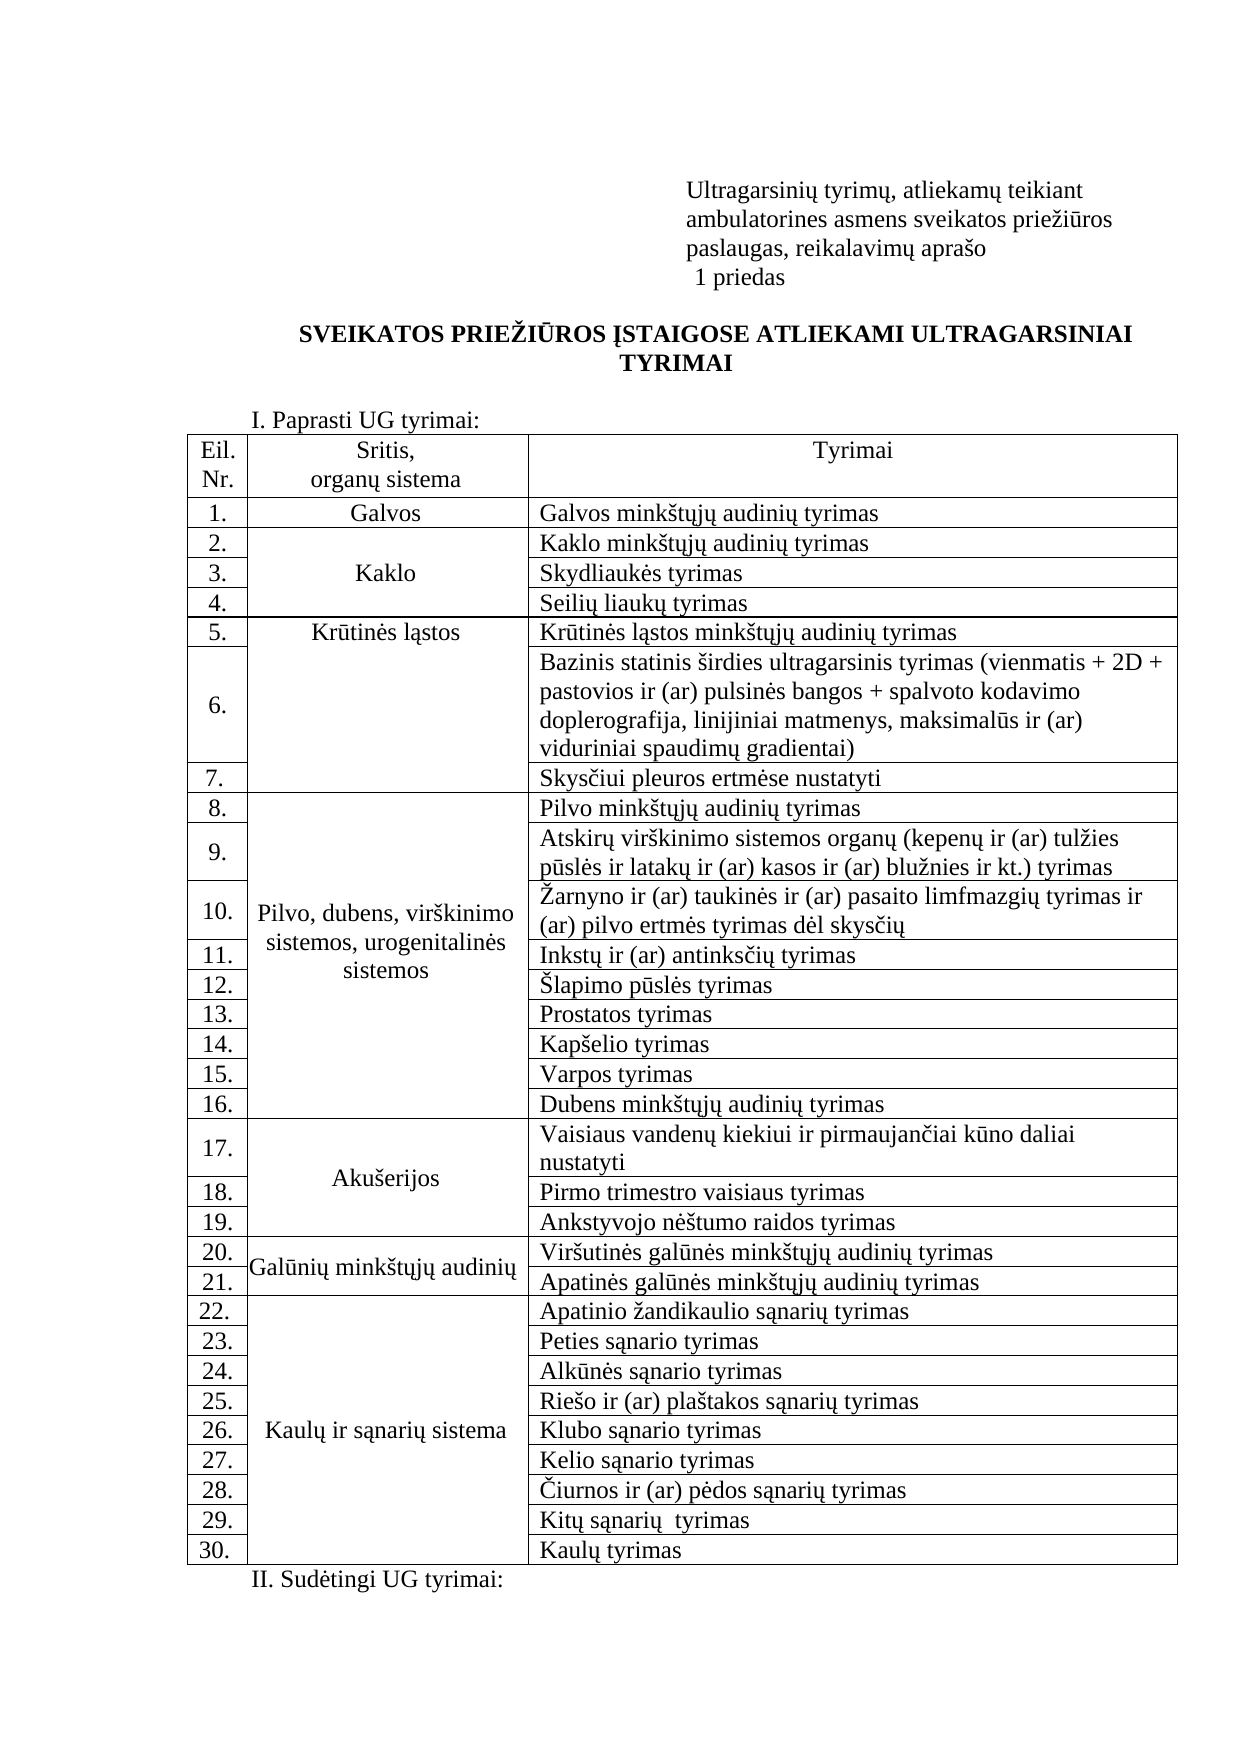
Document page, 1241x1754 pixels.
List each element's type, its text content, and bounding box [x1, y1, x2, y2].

table_cell 10. [188, 881, 247, 939]
table_cell Bazinis statinis širdies ultragarsinis tyrimas (vienmatis + 2D + pastovios ir (ar) pulsinės bangos + spalvoto kodavimo doplerografija, linijiniai matmenys, maksimalūs ir (ar) viduriniai spaudimų gradientai) [529, 647, 1177, 762]
table_cell Galūnių minkštųjų audinių [248, 1237, 528, 1295]
table_cell Pirmo trimestro vaisiaus tyrimas [529, 1177, 1177, 1206]
table_cell Apatinės galūnės minkštųjų audinių tyrimas [529, 1267, 1177, 1295]
table_cell Seilių liaukų tyrimas [529, 588, 1177, 616]
table_cell 5. [188, 618, 247, 646]
table_cell 11. [188, 940, 247, 969]
table_cell 22. [188, 1296, 247, 1325]
table_cell 13. [188, 1000, 247, 1028]
table_cell 26. [188, 1416, 247, 1444]
table_cell Kapšelio tyrimas [529, 1029, 1177, 1058]
table_cell [248, 646, 528, 762]
table_cell 24. [188, 1356, 247, 1385]
table_cell 30. [188, 1535, 247, 1563]
table_cell 14. [188, 1029, 247, 1058]
table_cell 9. [188, 823, 247, 880]
table_cell Inkstų ir (ar) antinksčių tyrimas [529, 940, 1177, 969]
table_cell 23. [188, 1326, 247, 1355]
table_cell Pilvo minkštųjų audinių tyrimas [529, 793, 1177, 822]
table_cell 19. [188, 1207, 247, 1236]
table_cell 17. [188, 1119, 247, 1176]
text 1 priedas [694, 262, 1181, 291]
table_cell 20. [188, 1237, 247, 1266]
text ambulatorines asmens sveikatos priežiūros [611, 204, 1181, 233]
table_cell Kaklo [248, 528, 528, 616]
table_cell Viršutinės galūnės minkštųjų audinių tyrimas [529, 1237, 1177, 1266]
text II. Sudėtingi UG tyrimai: [177, 1564, 1181, 1593]
text paslaugas, reikalavimų aprašo [611, 233, 1181, 262]
table_cell Ankstyvojo nėštumo raidos tyrimas [529, 1207, 1177, 1236]
table_cell Varpos tyrimas [529, 1059, 1177, 1088]
text I. Paprasti UG tyrimai: [177, 406, 1181, 434]
table_cell Prostatos tyrimas [529, 1000, 1177, 1028]
table_cell 21. [188, 1267, 247, 1295]
table_cell Galvos minkštųjų audinių tyrimas [529, 498, 1177, 527]
table_cell Čiurnos ir (ar) pėdos sąnarių tyrimas [529, 1475, 1177, 1504]
table_cell Šlapimo pūslės tyrimas [529, 970, 1177, 998]
table_cell Riešo ir (ar) plaštakos sąnarių tyrimas [529, 1386, 1177, 1414]
table_cell Dubens minkštųjų audinių tyrimas [529, 1089, 1177, 1118]
table_cell Kelio sąnario tyrimas [529, 1445, 1177, 1474]
table_cell 12. [188, 970, 247, 998]
table_cell Krūtinės ląstos [248, 618, 528, 646]
table_cell Apatinio žandikaulio sąnarių tyrimas [529, 1296, 1177, 1325]
table_header Sritis, organų sistema [248, 435, 528, 497]
table_cell Klubo sąnario tyrimas [529, 1416, 1177, 1444]
table_cell 27. [188, 1445, 247, 1474]
table_cell 6. [188, 647, 247, 762]
table_cell 2. [188, 528, 247, 557]
table_cell Kitų sąnarių tyrimas [529, 1505, 1177, 1534]
table_cell Akušerijos [248, 1119, 528, 1236]
table_cell 25. [188, 1386, 247, 1414]
table_cell 18. [188, 1177, 247, 1206]
table_cell Atskirų virškinimo sistemos organų (kepenų ir (ar) tulžies pūslės ir latakų ir (ar) kasos ir (ar) blužnies ir kt.) tyrimas [529, 823, 1177, 880]
table_cell Skydliaukės tyrimas [529, 558, 1177, 587]
text Ultragarsinių tyrimų, atliekamų teikiant [611, 176, 1181, 204]
table_cell Skysčiui pleuros ertmėse nustatyti [529, 763, 1177, 792]
table_cell Kaklo minkštųjų audinių tyrimas [529, 528, 1177, 557]
table_cell Vaisiaus vandenų kiekiui ir pirmaujančiai kūno daliai nustatyti [529, 1119, 1177, 1176]
table_cell Pilvo, dubens, virškinimo sistemos, urogenitalinės sistemos [248, 793, 528, 1118]
table_header Tyrimai [529, 435, 1177, 497]
table_cell 28. [188, 1475, 247, 1504]
table_cell [248, 762, 528, 792]
table_cell Krūtinės ląstos minkštųjų audinių tyrimas [529, 618, 1177, 646]
table_cell 8. [188, 793, 247, 822]
table_cell Galvos [248, 498, 528, 527]
table_cell Kaulų tyrimas [529, 1535, 1177, 1563]
table_cell 16. [188, 1089, 247, 1118]
table_cell 29. [188, 1505, 247, 1534]
table_cell 1. [188, 498, 247, 527]
table_cell Žarnyno ir (ar) taukinės ir (ar) pasaito limfmazgių tyrimas ir (ar) pilvo ertmės tyrimas dėl skysčių [529, 881, 1177, 939]
table_cell 4. [188, 588, 247, 616]
table_cell Alkūnės sąnario tyrimas [529, 1356, 1177, 1385]
table_header Eil. Nr. [188, 435, 247, 497]
text SVEIKATOS PRIEŽIŪROS ĮSTAIGOSE ATLIEKAMI ULTRAGARSINIAI TYRIMAI [177, 319, 1181, 377]
table_cell Kaulų ir sąnarių sistema [248, 1296, 528, 1563]
table_cell Peties sąnario tyrimas [529, 1326, 1177, 1355]
table_cell 7. [188, 763, 247, 792]
table_cell 3. [188, 558, 247, 587]
table_cell 15. [188, 1059, 247, 1088]
